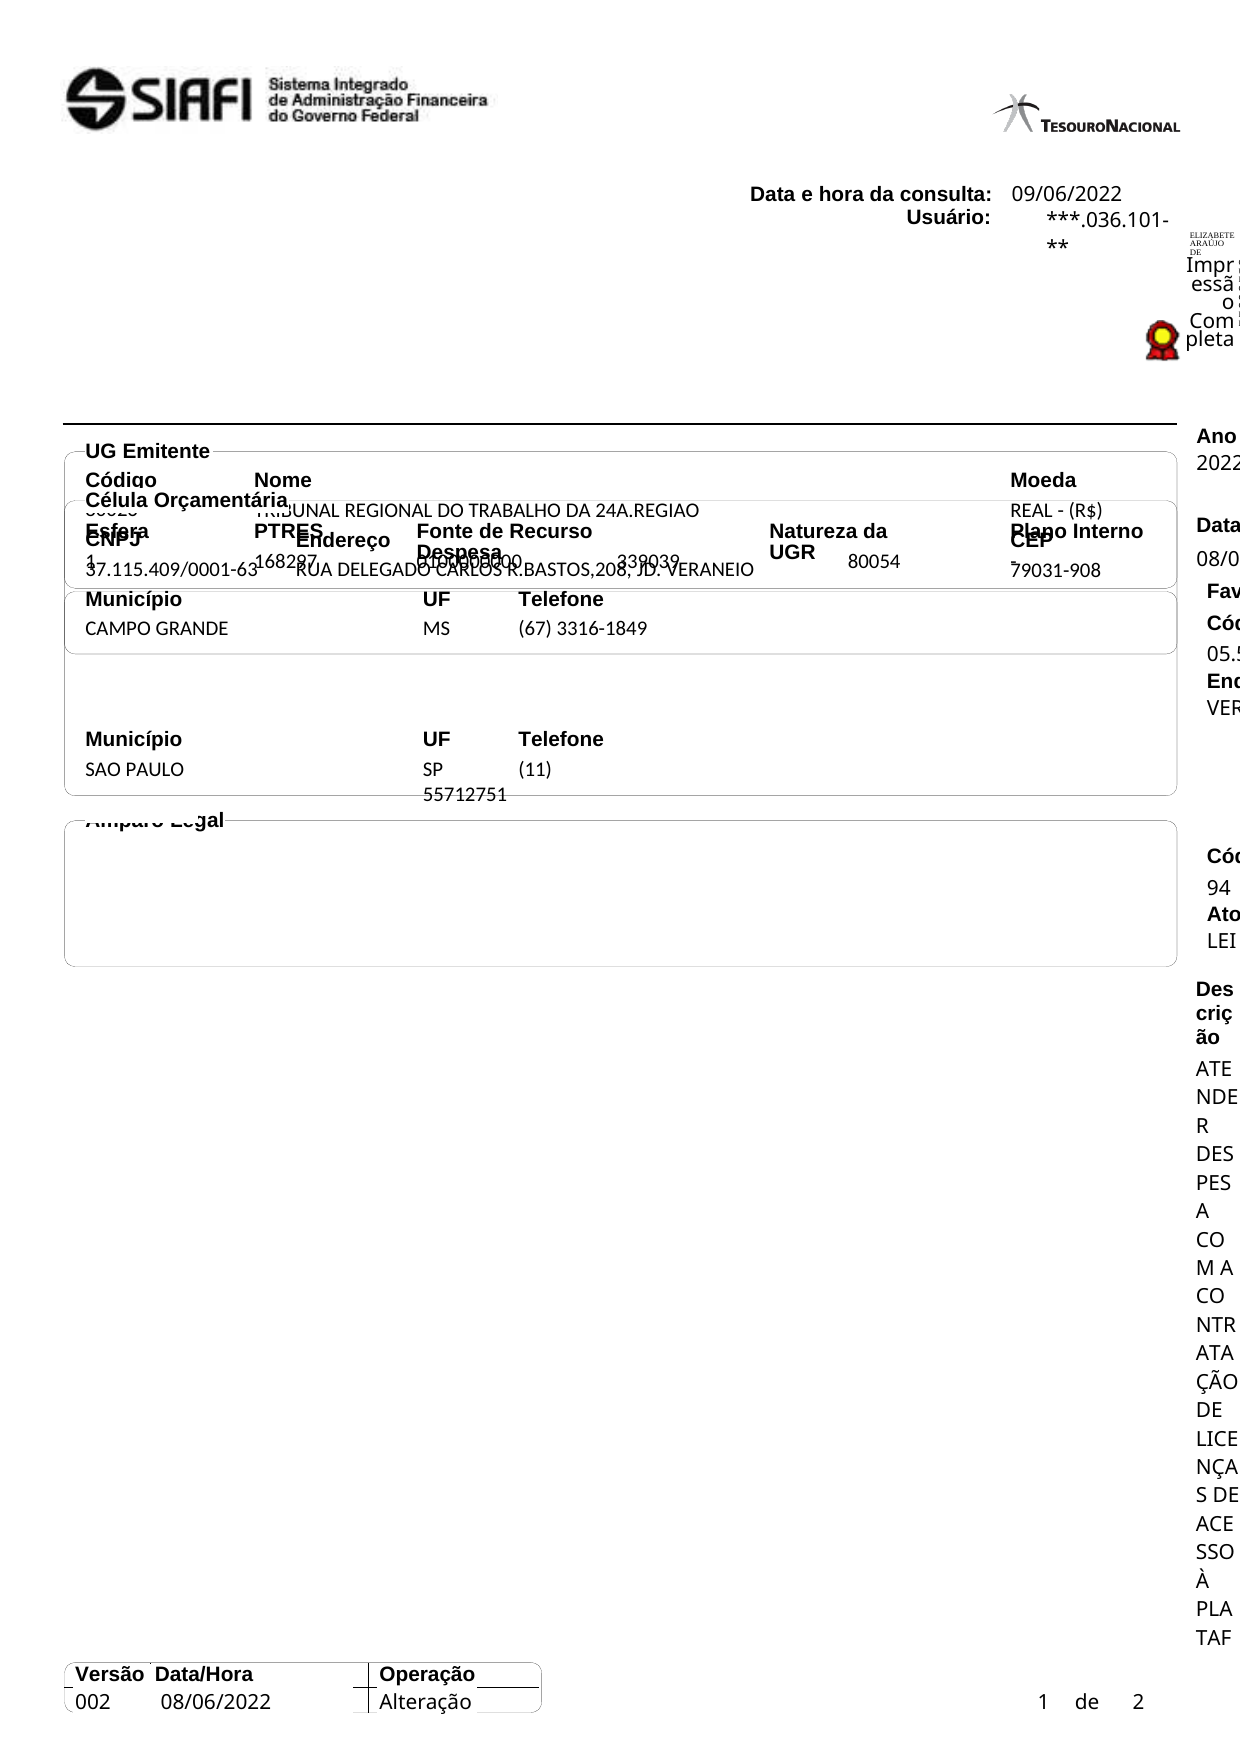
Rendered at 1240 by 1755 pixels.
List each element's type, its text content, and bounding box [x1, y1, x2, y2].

table_header Data de Emissão Tipo Processo Taxa de Câmbio [1191, 516, 1240, 540]
table_cell LEI 8.666 / 1993 [1201, 929, 1240, 955]
table_header Ano [1191, 427, 1240, 450]
table_cell 2022 [1191, 450, 1240, 477]
table_cell Endereço VERGUEIRO 3195 CONJ VILA MARIANA [1191, 668, 1240, 722]
subtitle Usuário: [58, 205, 991, 229]
table_cell Favorecido [1191, 575, 1240, 608]
table_cell Ato Normativo [1201, 901, 1240, 929]
text ***.036.101-** [1046, 206, 1175, 262]
table_cell 08/06/2022 Global 19965/2021 - [1191, 540, 1240, 575]
text Descrição [1196, 977, 1239, 1049]
table_header Código 94 [1201, 847, 1240, 901]
text Impressão Completa [1179, 257, 1234, 351]
text ELIZABETE ARAÚJO DE [1189, 231, 1237, 257]
text ATENDER DESPESA COM A CONTRATAÇÃO DE LICENÇAS DE ACESSO À PLATAF [1196, 1054, 1239, 1651]
table_cell Código Nome 05.555.382/0001-33 AOVS SISTEMAS DE INFORMATICA S.A. [1191, 609, 1240, 668]
